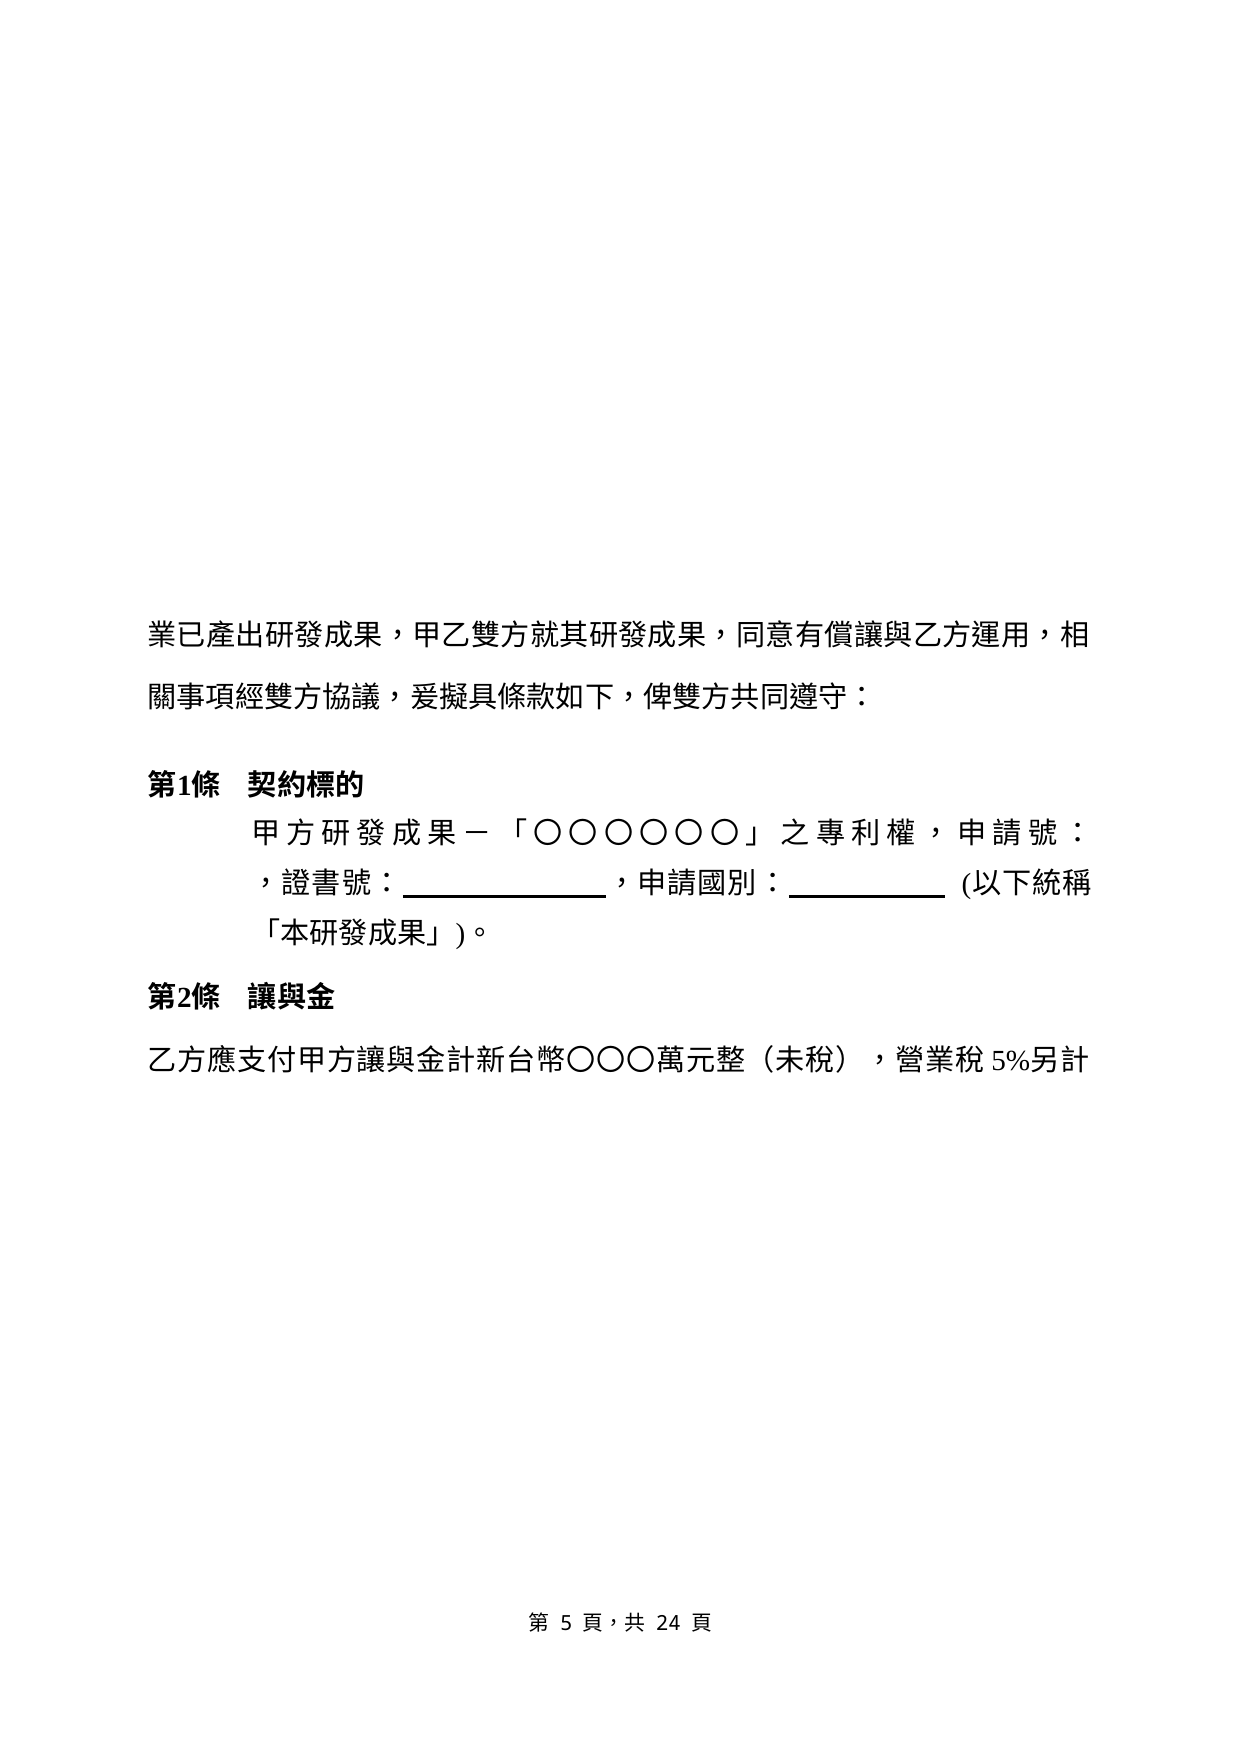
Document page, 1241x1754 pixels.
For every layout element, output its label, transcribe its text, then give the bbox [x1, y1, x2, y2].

text 乙方應支付甲方讓與金計新台幣〇〇〇萬元整（未稅），營業稅5%另計 [148, 1016, 1090, 1078]
list 契約標的 [148, 741, 1092, 803]
text 茲因甲方執行單位〇〇〇系/所〇〇〇教授利用甲方資源進行研究，業已產出研發成果，甲乙雙方就其研發成果，同意有償讓與乙方運用，相關事項經雙方協議，爰擬具條款如下，俾雙方共同遵守： [147, 591, 1092, 716]
text 甲方研發成果－「〇〇〇〇〇〇」之專利權，申請號： ，證書號： ，申請國別： (以下統稱「本研發成果」)。 [251, 803, 1092, 953]
list 讓與金 [148, 953, 1090, 1016]
